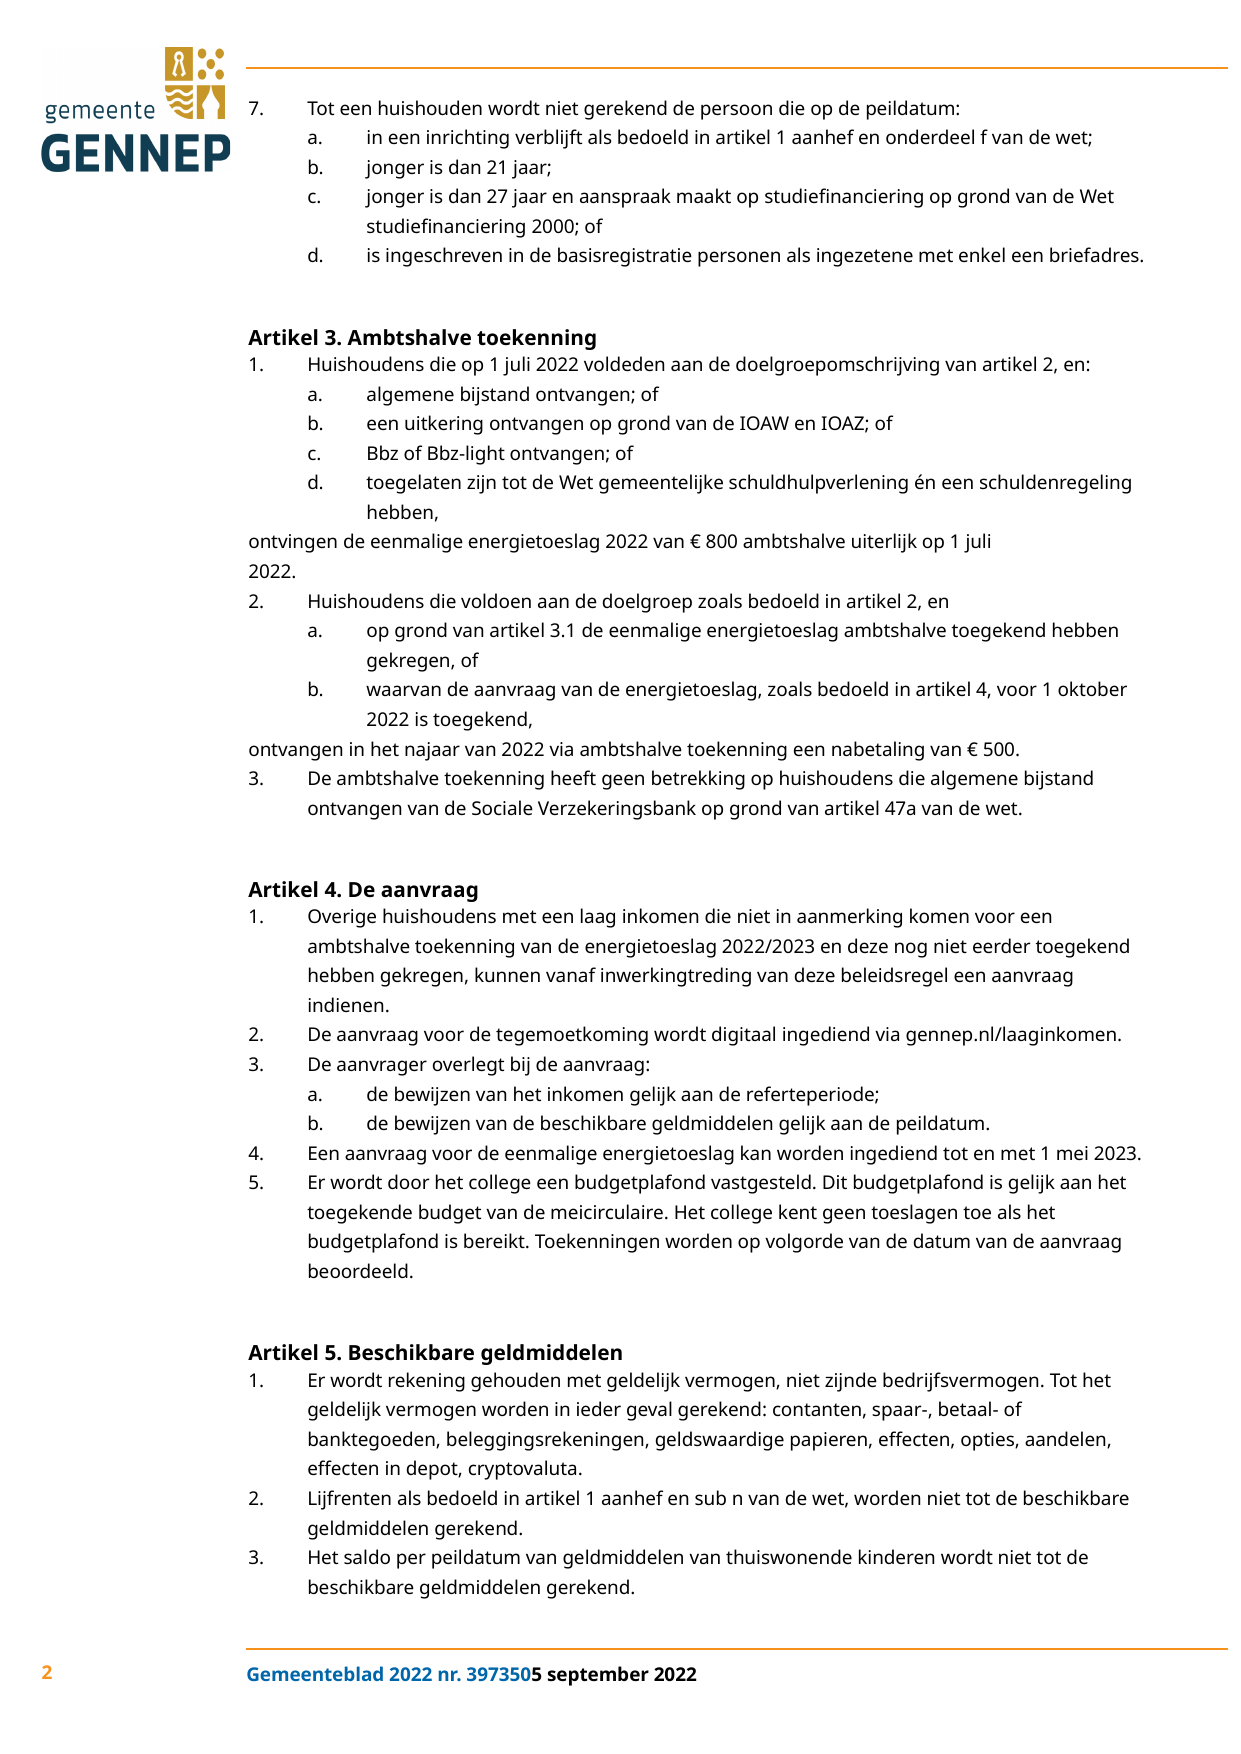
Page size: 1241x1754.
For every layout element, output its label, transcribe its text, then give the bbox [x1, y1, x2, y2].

list Tot een huishouden wordt niet gerekend de persoon die op de peildatum: [248, 95, 1152, 121]
list algemene bijstand ontvangen; of [307, 381, 1152, 406]
list Het saldo per peildatum van geldmiddelen van thuiswonende kinderen wordt niet tot de beschikbare geldmiddelen gerekend. [248, 1544, 1152, 1599]
list op grond van artikel 3.1 de eenmalige energietoeslag ambtshalve toegekend hebben gekregen, of [307, 617, 1152, 673]
list de bewijzen van het inkomen gelijk aan de referteperiode; [307, 1081, 1152, 1107]
list Er wordt door het college een budgetplafond vastgesteld. Dit budgetplafond is gelijk aan het toegekende budget van de meicirculaire. Het college kent geen toeslagen toe als het budgetplafond is bereikt. Toekenningen worden op volgorde van de datum van de aanvraag beoordeeld. [248, 1169, 1152, 1284]
list De aanvraag voor de tegemoetkoming wordt digitaal ingediend via gennep.nl/laaginkomen. [248, 1022, 1152, 1047]
list in een inrichting verblijft als bedoeld in artikel 1 aanhef en onderdeel f van de wet; [307, 124, 1152, 150]
list Lijfrenten als bedoeld in artikel 1 aanhef en sub n van de wet, worden niet tot de beschikbare geldmiddelen gerekend. [248, 1485, 1152, 1540]
list een uitkering ontvangen op grond van de IOAW en IOAZ; of [307, 410, 1152, 436]
list Huishoudens die op 1 juli 2022 voldeden aan de doelgroepomschrijving van artikel 2, en: [248, 351, 1152, 377]
list De ambtshalve toekenning heeft geen betrekking op huishoudens die algemene bijstand ontvangen van de Sociale Verzekeringsbank op grond van artikel 47a van de wet. [248, 765, 1152, 821]
list Er wordt rekening gehouden met geldelijk vermogen, niet zijnde bedrijfsvermogen. Tot het geldelijk vermogen worden in ieder geval gerekend: contanten, spaar-, betaal- of banktegoeden, beleggingsrekeningen, geldswaardige papieren, effecten, opties, aandelen, effecten in depot, cryptovaluta. [248, 1367, 1152, 1481]
list de bewijzen van de beschikbare geldmiddelen gelijk aan de peildatum. [307, 1110, 1152, 1136]
list Bbz of Bbz-light ontvangen; of [307, 440, 1152, 466]
text Artikel 5. Beschikbare geldmiddelen [248, 1338, 1152, 1367]
list toegelaten zijn tot de Wet gemeentelijke schuldhulpverlening én een schuldenregeling hebben, [307, 469, 1152, 525]
list Overige huishoudens met een laag inkomen die niet in aanmerking komen voor een ambtshalve toekenning van de energietoeslag 2022/2023 en deze nog niet eerder toegekend hebben gekregen, kunnen vanaf inwerkingtreding van deze beleidsregel een aanvraag indienen. [248, 903, 1152, 1018]
text Artikel 4. De aanvraag [248, 875, 1152, 903]
list Huishoudens die voldoen aan de doelgroep zoals bedoeld in artikel 2, en [248, 588, 1152, 613]
list Een aanvraag voor de eenmalige energietoeslag kan worden ingediend tot en met 1 mei 2023. [248, 1140, 1152, 1166]
text 2022. [248, 558, 1152, 584]
text ontvingen de eenmalige energietoeslag 2022 van € 800 ambtshalve uiterlijk op 1 juli [248, 529, 1152, 554]
picture [41, 47, 231, 172]
list is ingeschreven in de basisregistratie personen als ingezetene met enkel een briefadres. [307, 243, 1152, 268]
list jonger is dan 21 jaar; [307, 154, 1152, 180]
list De aanvrager overlegt bij de aanvraag: [248, 1051, 1152, 1077]
list jonger is dan 27 jaar en aanspraak maakt op studiefinanciering op grond van de Wet studiefinanciering 2000; of [307, 183, 1152, 239]
text ontvangen in het najaar van 2022 via ambtshalve toekenning een nabetaling van € 500. [248, 736, 1152, 761]
list waarvan de aanvraag van de energietoeslag, zoals bedoeld in artikel 4, voor 1 oktober 2022 is toegekend, [307, 677, 1152, 732]
text Artikel 3. Ambtshalve toekenning [248, 323, 1152, 351]
